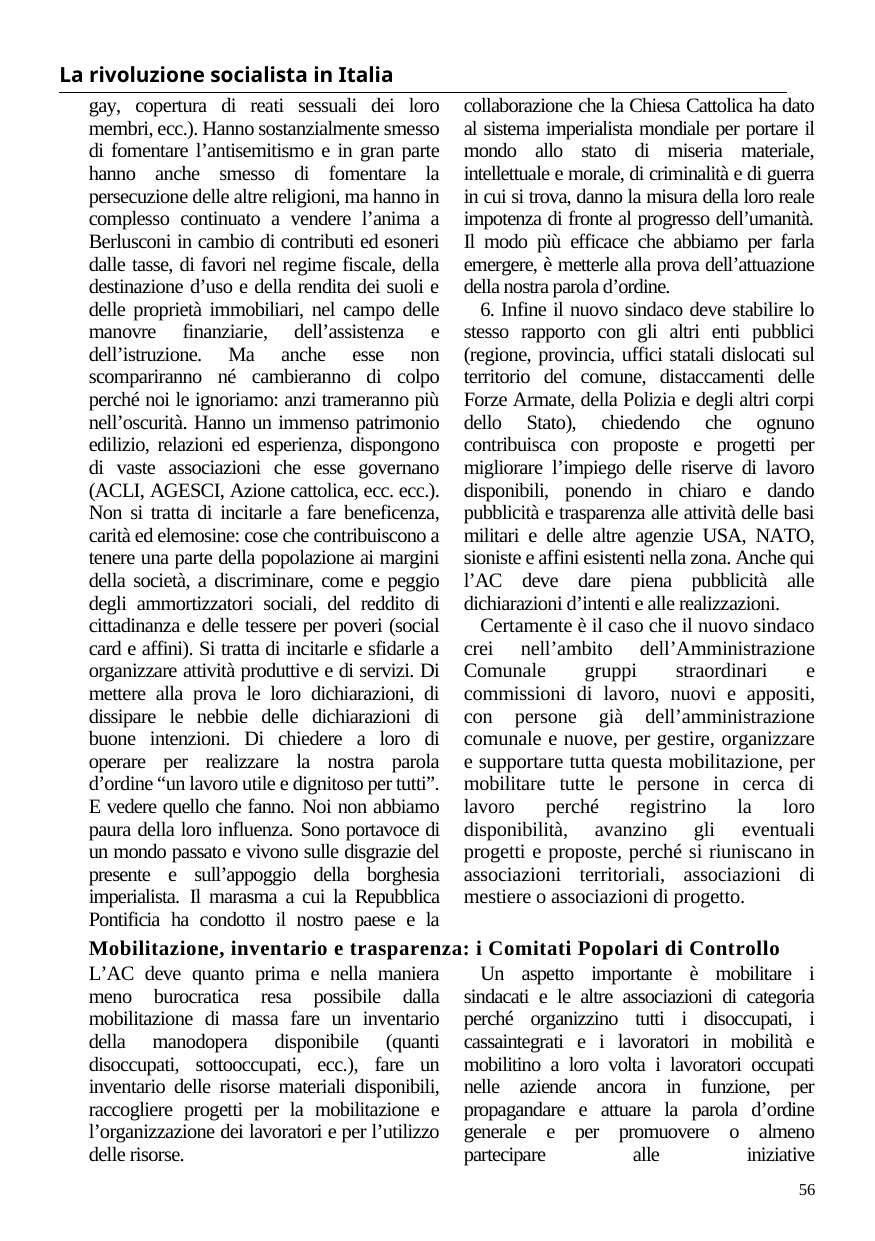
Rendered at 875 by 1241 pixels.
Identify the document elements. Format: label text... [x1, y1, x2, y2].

text collaborazione che la Chiesa Cattolica ha dato al sistema imperialista mondiale per portare il mondo allo stato di miseria materiale, intellettuale e morale, di criminalità e di guerra in cui si trova, danno la misura della loro reale impotenza di fronte al progresso dell’umanità. Il modo più efficace che abbiamo per farla emergere, è metterle alla prova dell’attuazione della nostra parola d’ordine. [463, 94, 815, 298]
text gay, copertura di reati sessuali dei loro membri, ecc.). Hanno sostanzialmente smesso di fomentare l’antisemitismo e in gran parte hanno anche smesso di fomentare la persecuzione delle altre religioni, ma hanno in complesso continuato a vendere l’anima a Berlusconi in cambio di contributi ed esoneri dalle tasse, di favori nel regime fiscale, della destinazione d’uso e della rendita dei suoli e delle proprietà immobiliari, nel campo delle manovre finanziarie, dell’assistenza e dell’istruzione. Ma anche esse non scompariranno né cambieranno di colpo perché noi le ignoriamo: anzi trameranno più nell’oscurità. Hanno un immenso patrimonio edilizio, relazioni ed esperienza, dispongono di vaste associazioni che esse governano (ACLI, AGESCI, Azione cattolica, ecc. ecc.). Non si tratta di incitarle a fare beneficenza, carità ed elemosine: cose che contribuiscono a tenere una parte della popolazione ai margini della società, a discriminare, come e peggio degli ammortizzatori sociali, del reddito di cittadinanza e delle tessere per poveri (social card e affini). Si tratta di incitarle e sfidarle a organizzare attività produttive e di servizi. Di mettere alla prova le loro dichiarazioni, di dissipare le nebbie delle dichiarazioni di buone intenzioni. Di chiedere a loro di operare per realizzare la nostra parola d’ordine “un lavoro utile e dignitoso per tutti”. E vedere quello che fanno. Noi non abbiamo paura della loro influenza. Sono portavoce di un mondo passato e vivono sulle disgrazie del presente e sull’appoggio della borghesia imperialista. Il marasma a cui la Repubblica Pontificia ha condotto il nostro paese e la [88, 94, 440, 931]
text Mobilitazione, inventario e trasparenza: i Comitati Popolari di Controllo [88, 937, 815, 960]
text L’AC deve quanto prima e nella maniera meno burocratica resa possibile dalla mobilitazione di massa fare un inventario della manodopera disponibile (quanti disoccupati, sottooccupati, ecc.), fare un inventario delle risorse materiali disponibili, raccogliere progetti per la mobilitazione e l’organizzazione dei lavoratori e per l’utilizzo delle risorse. [88, 962, 440, 1166]
text 6. Infine il nuovo sindaco deve stabilire lo stesso rapporto con gli altri enti pubblici (regione, provincia, uffici statali dislocati sul territorio del comune, distaccamenti delle Forze Armate, della Polizia e degli altri corpi dello Stato), chiedendo che ognuno contribuisca con proposte e progetti per migliorare l’impiego delle riserve di lavoro disponibili, ponendo in chiaro e dando pubblicità e trasparenza alle attività delle basi militari e delle altre agenzie USA, NATO, sioniste e affini esistenti nella zona. Anche qui l’AC deve dare piena pubblicità alle dichiarazioni d’intenti e alle realizzazioni. [463, 298, 815, 614]
text La rivoluzione socialista in Italia [59, 71, 787, 86]
text Un aspetto importante è mobilitare i sindacati e le altre associazioni di categoria perché organizzino tutti i disoccupati, i cassaintegrati e i lavoratori in mobilità e mobilitino a loro volta i lavoratori occupati nelle aziende ancora in funzione, per propagandare e attuare la parola d’ordine generale e per promuovere o almeno partecipare alle iniziative [463, 962, 815, 1166]
text Certamente è il caso che il nuovo sindaco crei nell’ambito dell’Amministrazione Comunale gruppi straordinari e commissioni di lavoro, nuovi e appositi, con persone già dell’amministrazione comunale e nuove, per gestire, organizzare e supportare tutta questa mobilitazione, per mobilitare tutte le persone in cerca di lavoro perché registrino la loro disponibilità, avanzino gli eventuali progetti e proposte, perché si riuniscano in associazioni territoriali, associazioni di mestiere o associazioni di progetto. [463, 614, 815, 908]
